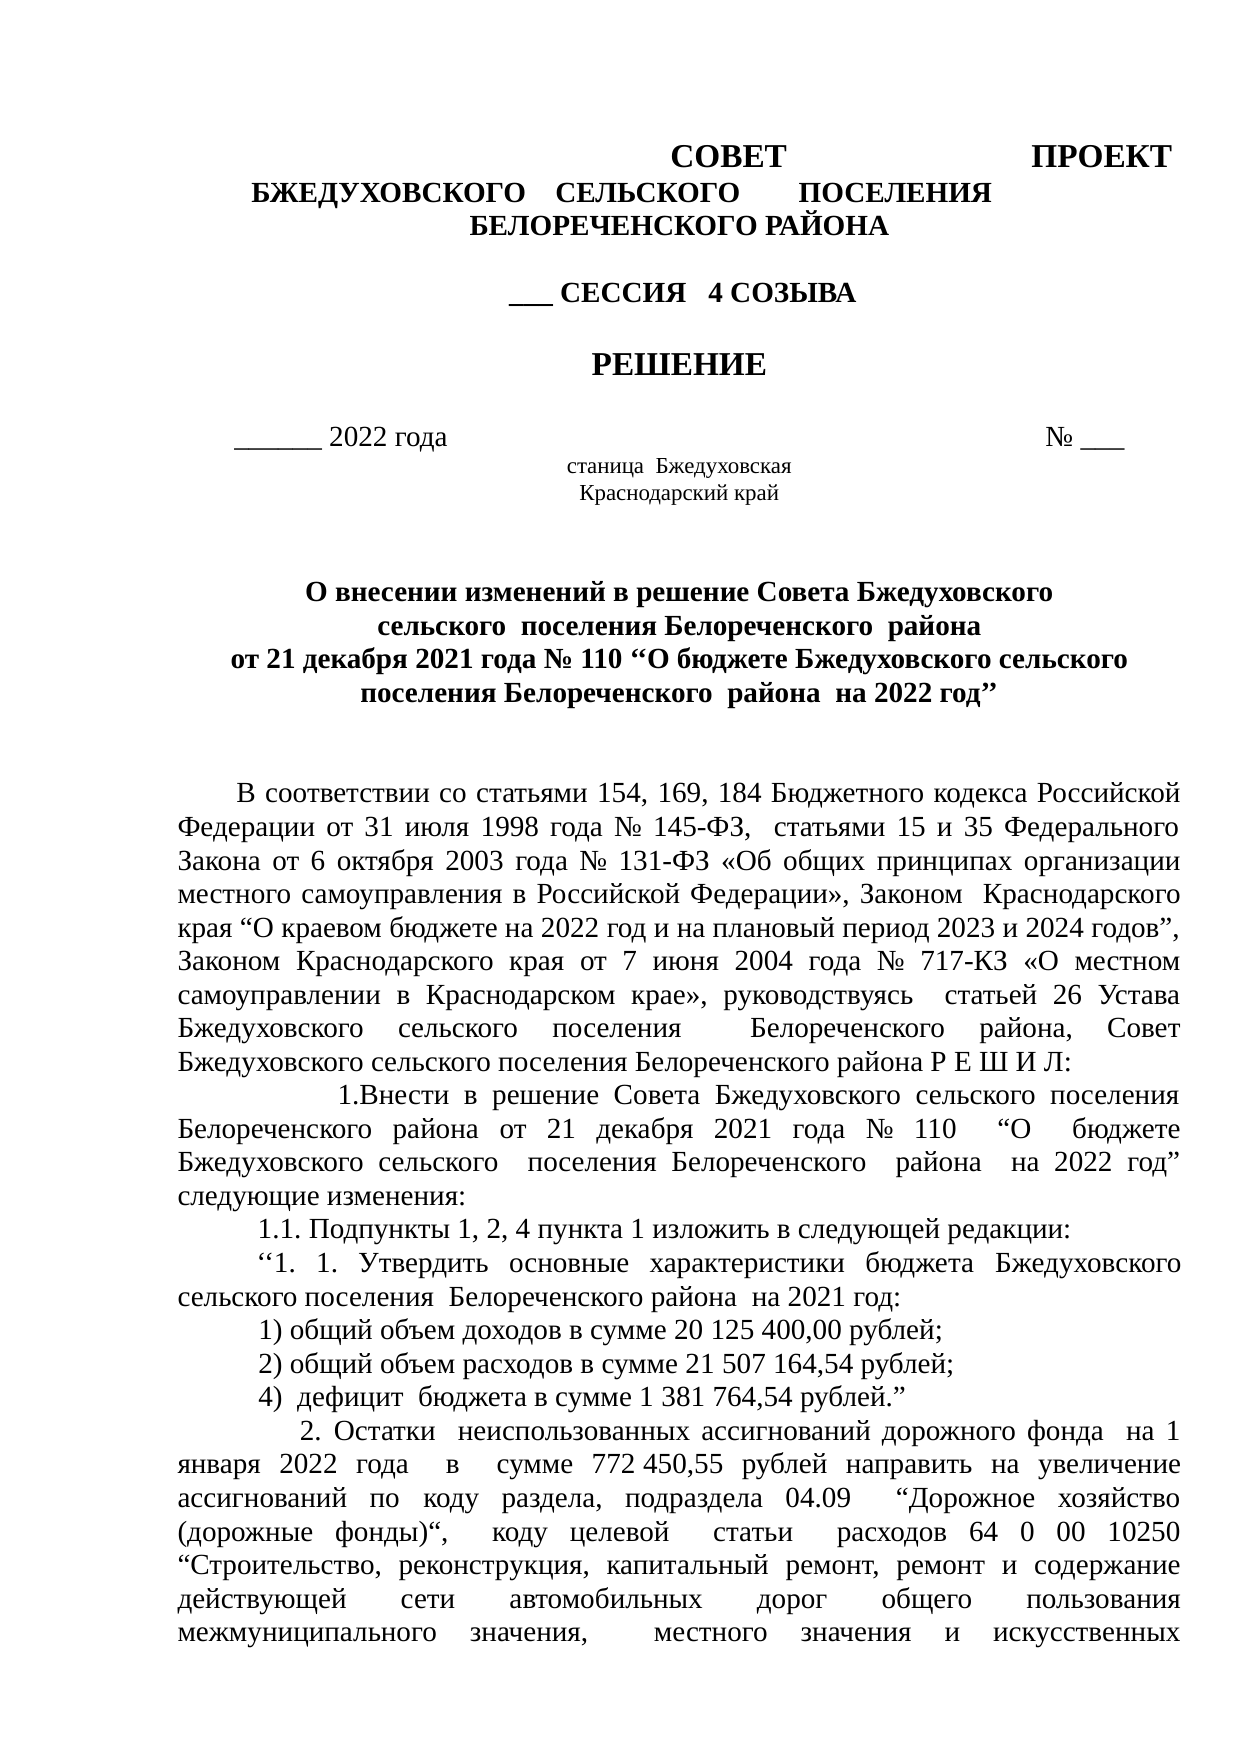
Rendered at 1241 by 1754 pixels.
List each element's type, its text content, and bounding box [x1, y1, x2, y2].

text 1.Внести в решение Совета Бжедуховского сельского поселения Белореченского района от 21 декабря 2021 года № 110 “О бюджете Бжедуховского сельского поселения Белореченского района на 2022 год” следующие изменения: [177, 1077, 1181, 1212]
subtitle В соответствии со статьями 154, 169, 184 Бюджетного кодекса Российской Федерации от 31 июля 1998 года № 145-ФЗ, статьями 15 и 35 Федерального Закона от 6 октября 2003 года № 131-ФЗ «Об общих принципах организации местного самоуправления в Российской Федерации», Законом Краснодарского края “О краевом бюджете на 2022 год и на плановый период 2023 и 2024 годов”, Законом Краснодарского края от 7 июня 2004 года № 717-КЗ «О местном самоуправлении в Краснодарском крае», руководствуясь статьей 26 Устава Бжедуховского сельского поселения Белореченского района, Совет Бжедуховского сельского поселения Белореченского района Р Е Ш И Л: [177, 776, 1181, 1077]
text ______ 2022 года № ___ [177, 419, 1181, 452]
text О внесении изменений в решение Совета Бжедуховского [177, 574, 1181, 608]
text СОВЕТ ПРОЕКТ БЖЕДУХОВСКОГО СЕЛЬСКОГО ПОСЕЛЕНИЯ [251, 137, 1181, 208]
text 1.1. Подпункты 1, 2, 4 пункта 1 изложить в следующей редакции: [177, 1212, 1181, 1245]
text 4) дефицит бюджета в сумме 1 381 764,54 рублей.” [177, 1379, 1181, 1413]
text РЕШЕНИЕ [177, 345, 1181, 383]
text сельского поселения Белореченского района [177, 608, 1181, 641]
text БЕЛОРЕЧЕНСКОГО РАЙОНА [177, 208, 1181, 242]
text ___ СЕССИЯ 4 СОЗЫВА [177, 276, 1181, 309]
text Краснодарский край [177, 478, 1181, 505]
text от 21 декабря 2021 года № 110 ‘‘О бюджете Бжедуховского сельского поселения Белореченского района на 2022 год’’ [177, 641, 1181, 708]
text ‘‘1. 1. Утвердить основные характеристики бюджета Бжедуховского сельского поселения Белореченского района на 2021 год: [177, 1245, 1181, 1312]
text 1) общий объем доходов в сумме 20 125 400,00 рублей; [177, 1312, 1181, 1346]
text 2) общий объем расходов в сумме 21 507 164,54 рублей; [177, 1346, 1181, 1379]
text 2. Остатки неиспользованных ассигнований дорожного фонда на 1 января 2022 года в сумме 772 450,55 рублей направить на увеличение ассигнований по коду раздела, подраздела 04.09 “Дорожное хозяйство (дорожные фонды)“, коду целевой статьи расходов 64 0 00 10250 “Строительство, реконструкция, капитальный ремонт, ремонт и содержание действующей сети автомобильных дорог общего пользования межмуниципального значения, местного значения и искусственных [177, 1413, 1181, 1648]
text станица Бжедуховская [177, 452, 1181, 478]
